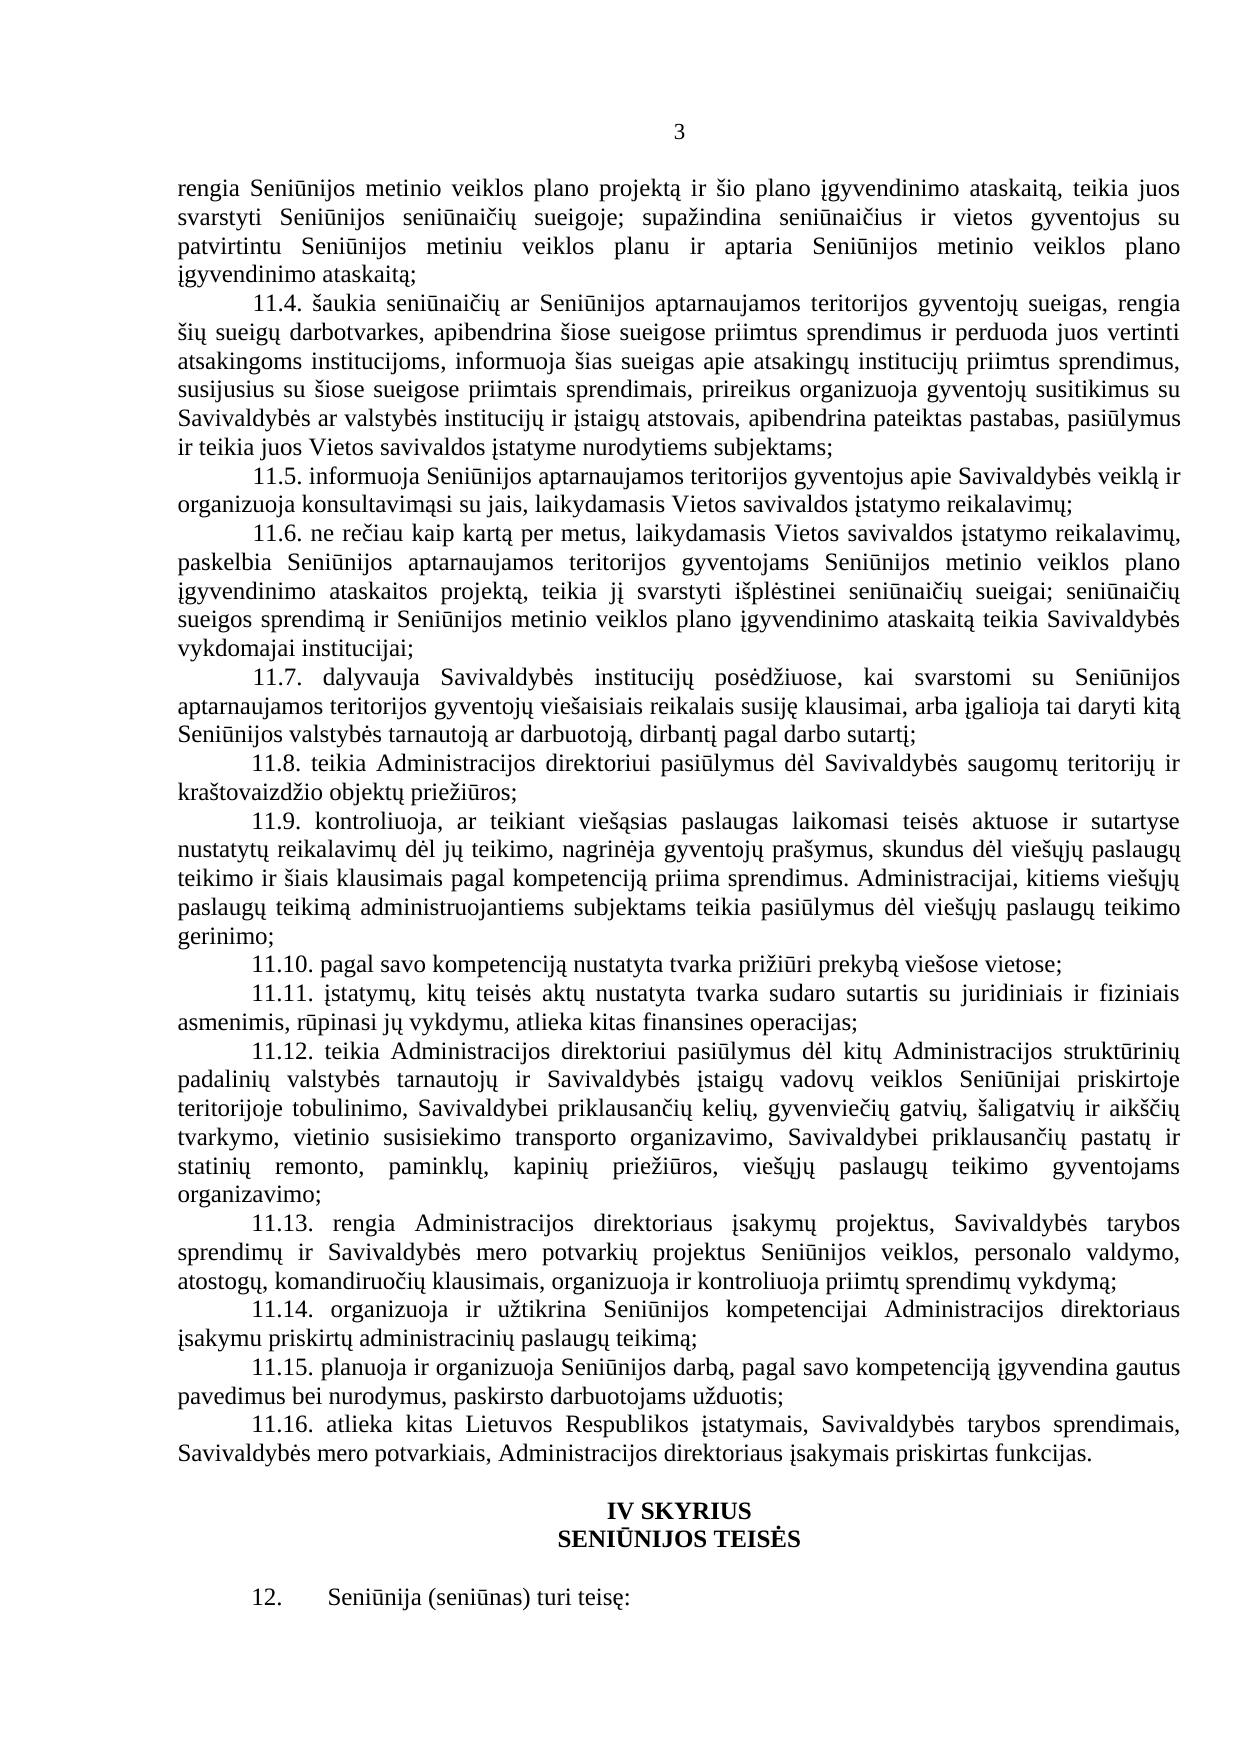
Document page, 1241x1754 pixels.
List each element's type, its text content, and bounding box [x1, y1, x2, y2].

text 11.13. rengia Administracijos direktoriaus įsakymų projektus, Savivaldybės tarybos sprendimų ir Savivaldybės mero potvarkių projektus Seniūnijos veiklos, personalo valdymo, atostogų, komandiruočių klausimais, organizuoja ir kontroliuoja priimtų sprendimų vykdymą; [177, 1208, 1181, 1294]
text 11.14. organizuoja ir užtikrina Seniūnijos kompetencijai Administracijos direktoriaus įsakymu priskirtų administracinių paslaugų teikimą; [177, 1294, 1181, 1352]
text 11.5. informuoja Seniūnijos aptarnaujamos teritorijos gyventojus apie Savivaldybės veiklą ir organizuoja konsultavimąsi su jais, laikydamasis Vietos savivaldos įstatymo reikalavimų; [177, 461, 1181, 518]
text 11.6. ne rečiau kaip kartą per metus, laikydamasis Vietos savivaldos įstatymo reikalavimų, paskelbia Seniūnijos aptarnaujamos teritorijos gyventojams Seniūnijos metinio veiklos plano įgyvendinimo ataskaitos projektą, teikia jį svarstyti išplėstinei seniūnaičių sueigai; seniūnaičių sueigos sprendimą ir Seniūnijos metinio veiklos plano įgyvendinimo ataskaitą teikia Savivaldybės vykdomajai institucijai; [177, 518, 1181, 662]
text 11.10. pagal savo kompetenciją nustatyta tvarka prižiūri prekybą viešose vietose; [177, 949, 1181, 978]
text 11.7. dalyvauja Savivaldybės institucijų posėdžiuose, kai svarstomi su Seniūnijos aptarnaujamos teritorijos gyventojų viešaisiais reikalais susiję klausimai, arba įgalioja tai daryti kitą Seniūnijos valstybės tarnautoją ar darbuotoją, dirbantį pagal darbo sutartį; [177, 662, 1181, 748]
text IV SKYRIUS [177, 1496, 1181, 1524]
text 11.15. planuoja ir organizuoja Seniūnijos darbą, pagal savo kompetenciją įgyvendina gautus pavedimus bei nurodymus, paskirsto darbuotojams užduotis; [177, 1352, 1181, 1409]
text 11.16. atlieka kitas Lietuvos Respublikos įstatymais, Savivaldybės tarybos sprendimais, Savivaldybės mero potvarkiais, Administracijos direktoriaus įsakymais priskirtas funkcijas. [177, 1409, 1181, 1467]
text SENIŪNIJOS TEISĖS [177, 1524, 1181, 1553]
text 12. Seniūnija (seniūnas) turi teisę: [177, 1582, 1181, 1611]
text rengia Seniūnijos metinio veiklos plano projektą ir šio plano įgyvendinimo ataskaitą, teikia juos svarstyti Seniūnijos seniūnaičių sueigoje; supažindina seniūnaičius ir vietos gyventojus su patvirtintu Seniūnijos metiniu veiklos planu ir aptaria Seniūnijos metinio veiklos plano įgyvendinimo ataskaitą; [177, 173, 1181, 288]
text 11.4. šaukia seniūnaičių ar Seniūnijos aptarnaujamos teritorijos gyventojų sueigas, rengia šių sueigų darbotvarkes, apibendrina šiose sueigose priimtus sprendimus ir perduoda juos vertinti atsakingoms institucijoms, informuoja šias sueigas apie atsakingų institucijų priimtus sprendimus, susijusius su šiose sueigose priimtais sprendimais, prireikus organizuoja gyventojų susitikimus su Savivaldybės ar valstybės institucijų ir įstaigų atstovais, apibendrina pateiktas pastabas, pasiūlymus ir teikia juos Vietos savivaldos įstatyme nurodytiems subjektams; [177, 288, 1181, 461]
text 11.11. įstatymų, kitų teisės aktų nustatyta tvarka sudaro sutartis su juridiniais ir fiziniais asmenimis, rūpinasi jų vykdymu, atlieka kitas finansines operacijas; [177, 978, 1181, 1036]
text 11.12. teikia Administracijos direktoriui pasiūlymus dėl kitų Administracijos struktūrinių padalinių valstybės tarnautojų ir Savivaldybės įstaigų vadovų veiklos Seniūnijai priskirtoje teritorijoje tobulinimo, Savivaldybei priklausančių kelių, gyvenviečių gatvių, šaligatvių ir aikščių tvarkymo, vietinio susisiekimo transporto organizavimo, Savivaldybei priklausančių pastatų ir statinių remonto, paminklų, kapinių priežiūros, viešųjų paslaugų teikimo gyventojams organizavimo; [177, 1036, 1181, 1208]
text 11.9. kontroliuoja, ar teikiant viešąsias paslaugas laikomasi teisės aktuose ir sutartyse nustatytų reikalavimų dėl jų teikimo, nagrinėja gyventojų prašymus, skundus dėl viešųjų paslaugų teikimo ir šiais klausimais pagal kompetenciją priima sprendimus. Administracijai, kitiems viešųjų paslaugų teikimą administruojantiems subjektams teikia pasiūlymus dėl viešųjų paslaugų teikimo gerinimo; [177, 806, 1181, 949]
text 11.8. teikia Administracijos direktoriui pasiūlymus dėl Savivaldybės saugomų teritorijų ir kraštovaizdžio objektų priežiūros; [177, 748, 1181, 806]
